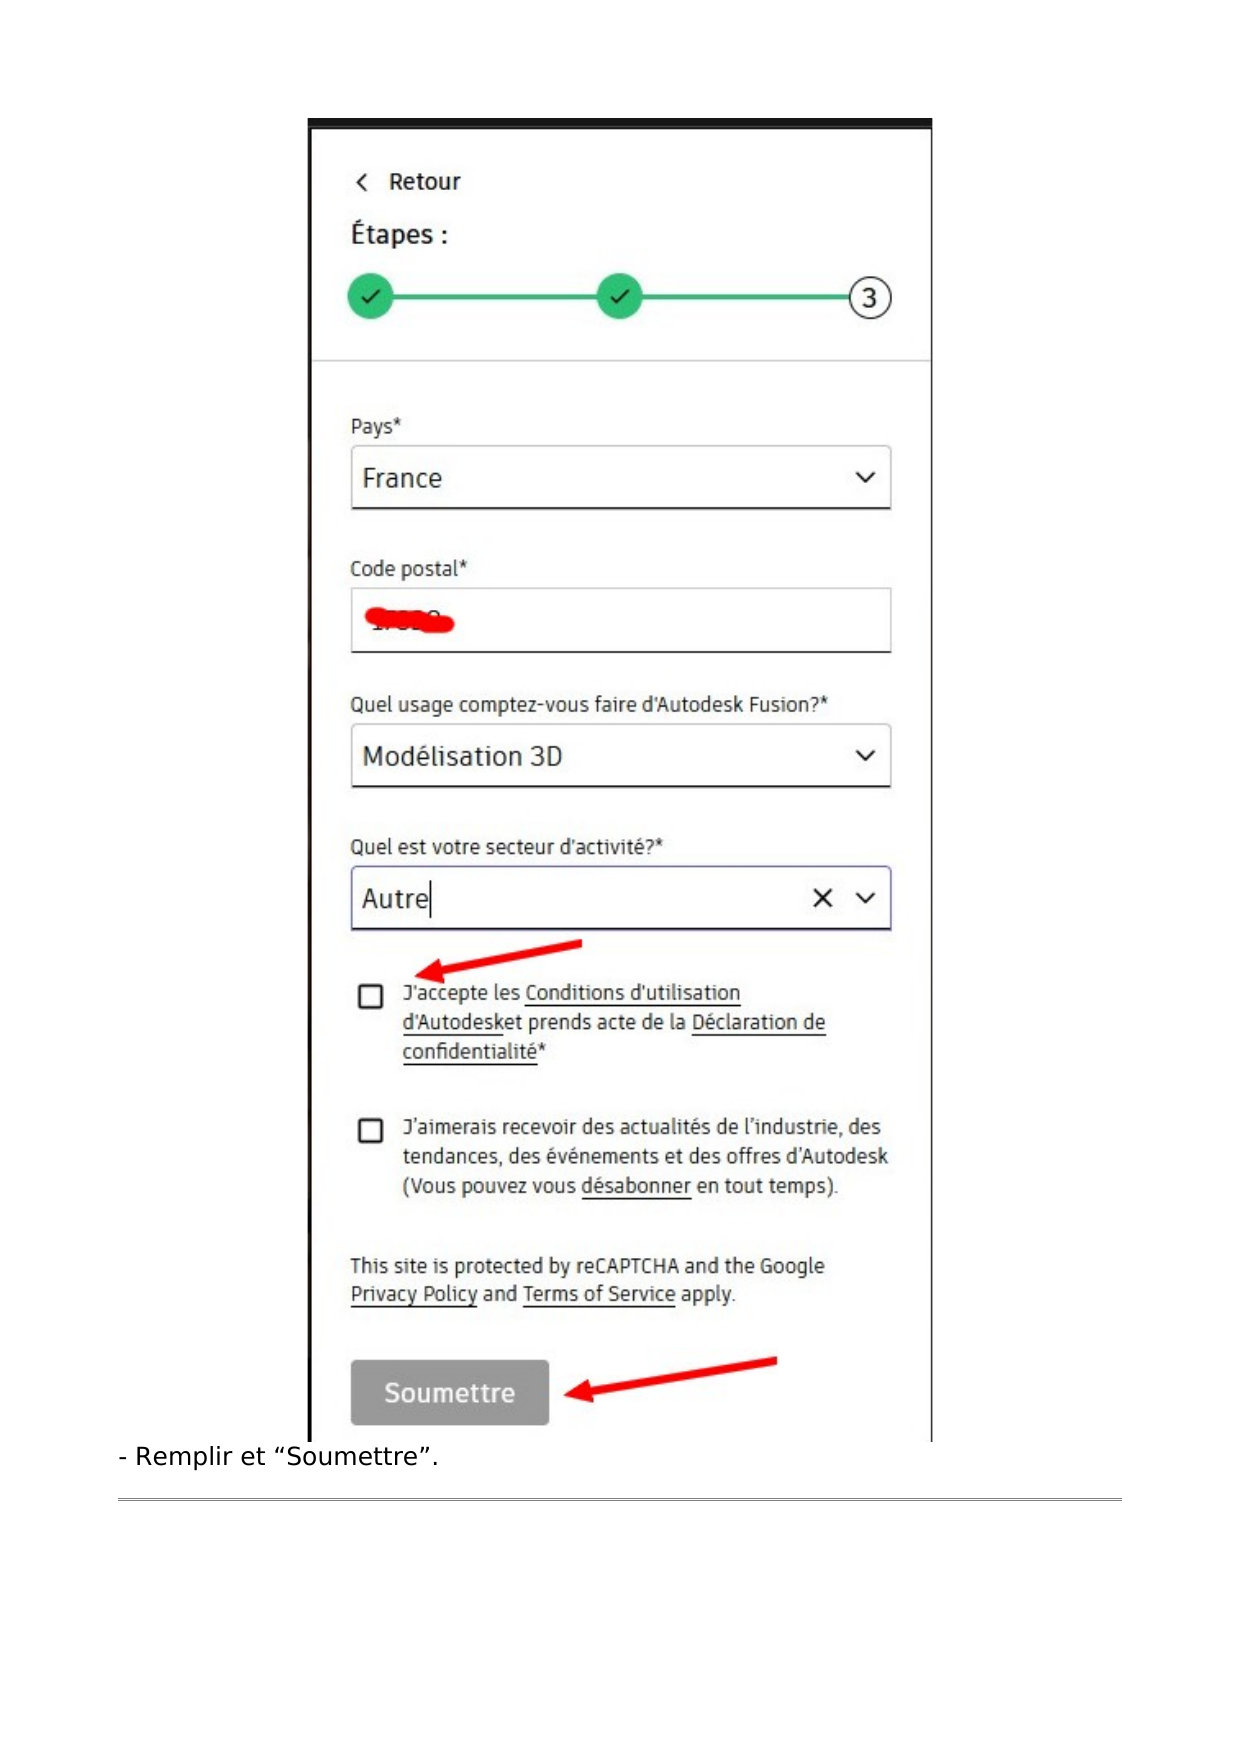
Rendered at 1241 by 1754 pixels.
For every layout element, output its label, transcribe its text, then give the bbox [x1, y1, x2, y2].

text - Remplir et “Soumettre”. [118, 1393, 1122, 1471]
picture [307, 118, 933, 1442]
